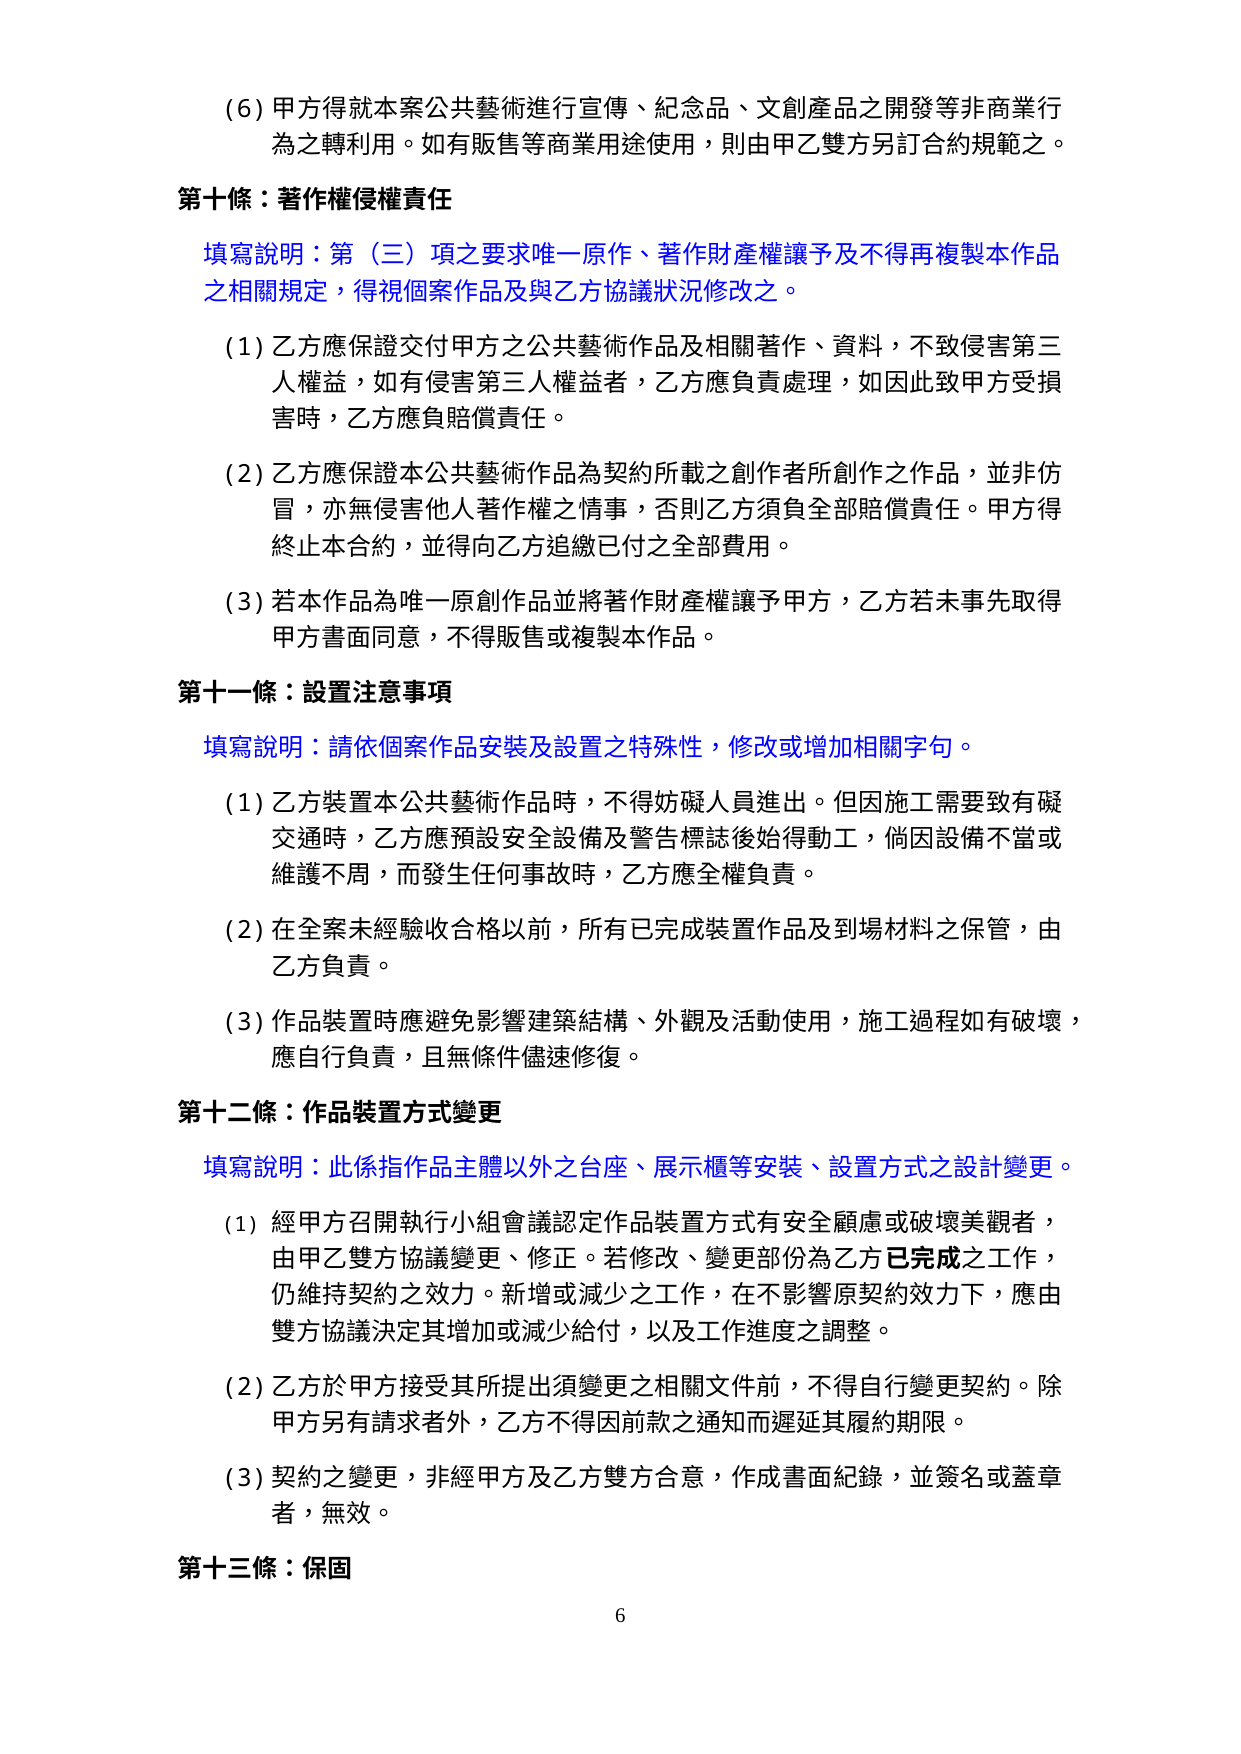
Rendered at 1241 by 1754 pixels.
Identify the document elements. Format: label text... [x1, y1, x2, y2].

text 第十二條：作品裝置方式變更 [177, 1092, 1063, 1129]
list 甲方得就本案公共藝術進行宣傳、紀念品、文創產品之開發等非商業行為之轉利用。如有販售等商業用途使用，則由甲乙雙方另訂合約規範之。 [222, 89, 1063, 161]
list 作品裝置時應避免影響建築結構、外觀及活動使用，施工過程如有破壞，應自行負責，且無條件儘速修復。 [222, 1001, 1063, 1074]
list 在全案未經驗收合格以前，所有已完成裝置作品及到場材料之保管，由乙方負責。 [222, 910, 1063, 982]
text 填寫說明：請依個案作品安裝及設置之特殊性，修改或增加相關字句。 [204, 727, 1063, 764]
text 填寫說明：第（三）項之要求唯一原作、著作財產權讓予及不得再複製本作品之相關規定，得視個案作品及與乙方協議狀況修改之。 [204, 235, 1063, 307]
list 契約之變更，非經甲方及乙方雙方合意，作成書面紀錄，並簽名或蓋章者，無效。 [222, 1457, 1063, 1530]
list 經甲方召開執行小組會議認定作品裝置方式有安全顧慮或破壞美觀者，由甲乙雙方協議變更、修正。若修改、變更部份為乙方已完成之工作，仍維持契約之效力。新增或減少之工作，在不影響原契約效力下，應由雙方協議決定其增加或減少給付，以及工作進度之調整。 [222, 1202, 1063, 1347]
list 乙方裝置本公共藝術作品時，不得妨礙人員進出。但因施工需要致有礙交通時，乙方應預設安全設備及警告標誌後始得動工，倘因設備不當或維護不周，而發生任何事故時，乙方應全權負責。 [222, 782, 1063, 891]
text 第十一條：設置注意事項 [177, 672, 1063, 709]
list 乙方應保證本公共藝術作品為契約所載之創作者所創作之作品，並非仿冒，亦無侵害他人著作權之情事，否則乙方須負全部賠償貴任。甲方得終止本合約，並得向乙方追繳已付之全部費用。 [222, 454, 1063, 562]
text 第十三條：保固 [177, 1549, 1063, 1585]
text 第十條：著作權侵權責任 [177, 180, 1063, 216]
list 乙方於甲方接受其所提出須變更之相關文件前，不得自行變更契約。除甲方另有請求者外，乙方不得因前款之通知而遲延其履約期限。 [222, 1366, 1063, 1439]
list 若本作品為唯一原創作品並將著作財產權讓予甲方，乙方若未事先取得甲方書面同意，不得販售或複製本作品。 [222, 581, 1063, 654]
text 填寫說明：此係指作品主體以外之台座、展示櫃等安裝、設置方式之設計變更。 [204, 1147, 1063, 1184]
list 乙方應保證交付甲方之公共藝術作品及相關著作、資料，不致侵害第三人權益，如有侵害第三人權益者，乙方應負責處理，如因此致甲方受損害時，乙方應負賠償責任。 [222, 326, 1063, 435]
